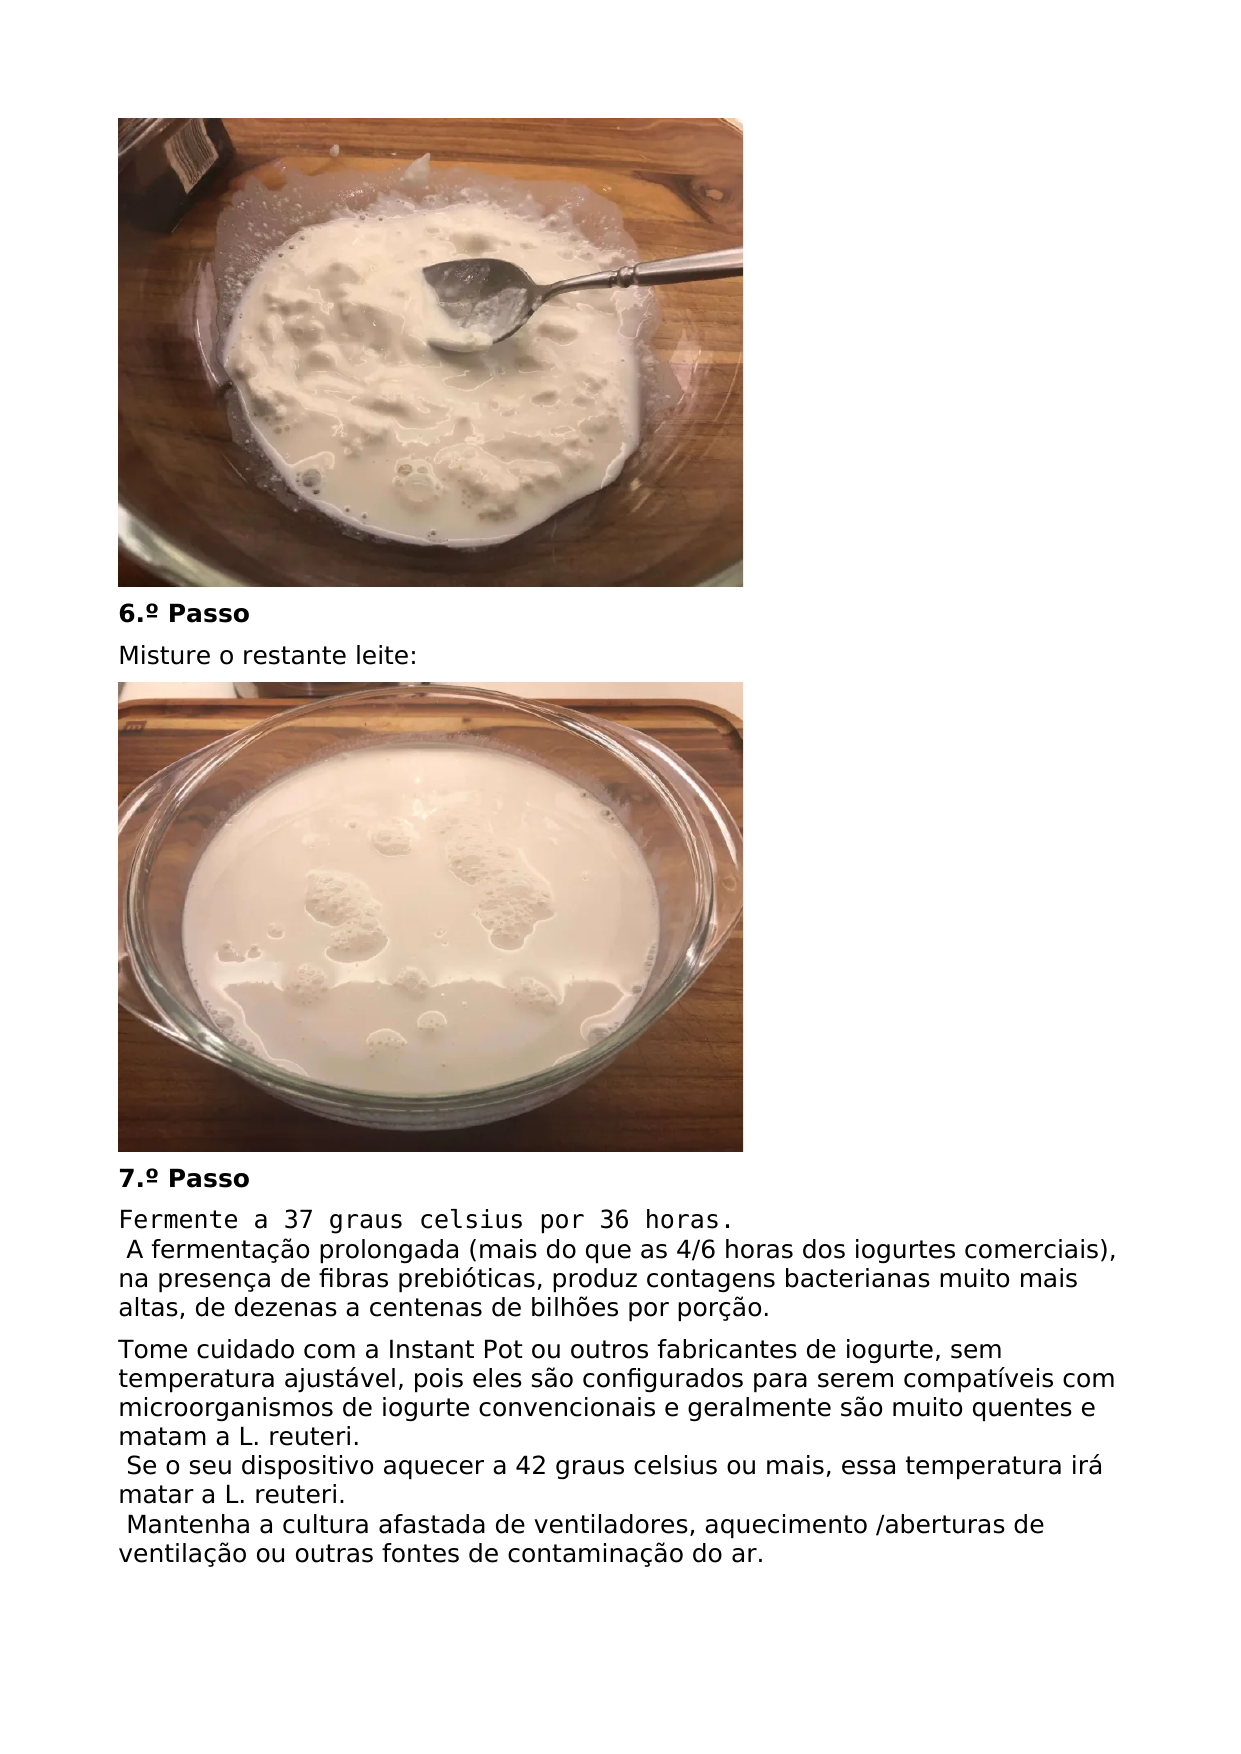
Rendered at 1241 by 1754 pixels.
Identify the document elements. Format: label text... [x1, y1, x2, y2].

text Tome cuidado com a Instant Pot ou outros fabricantes de iogurte, sem temperatura ajustável, pois eles são configurados para serem compatíveis com microorganismos de iogurte convencionais e geralmente são muito quentes e matam a L. reuteri. Se o seu dispositivo aquecer a 42 graus celsius ou mais, essa temperatura irá matar a L. reuteri. Mantenha a cultura afastada de ventiladores, aquecimento /aberturas de ventilação ou outras fontes de contaminação do ar. [118, 1335, 1122, 1568]
picture [118, 118, 744, 587]
text Fermente a 37 graus celsius por 36 horas. A fermentação prolongada (mais do que as 4/6 horas dos iogurtes comerciais), na presença de fibras prebióticas, produz contagens bacterianas muito mais altas, de dezenas a centenas de bilhões por porção. [118, 1206, 1122, 1322]
text Misture o restante leite: [118, 641, 1122, 670]
text 7.º Passo [118, 1164, 1122, 1193]
picture [118, 682, 744, 1152]
text 6.º Passo [118, 599, 1122, 628]
